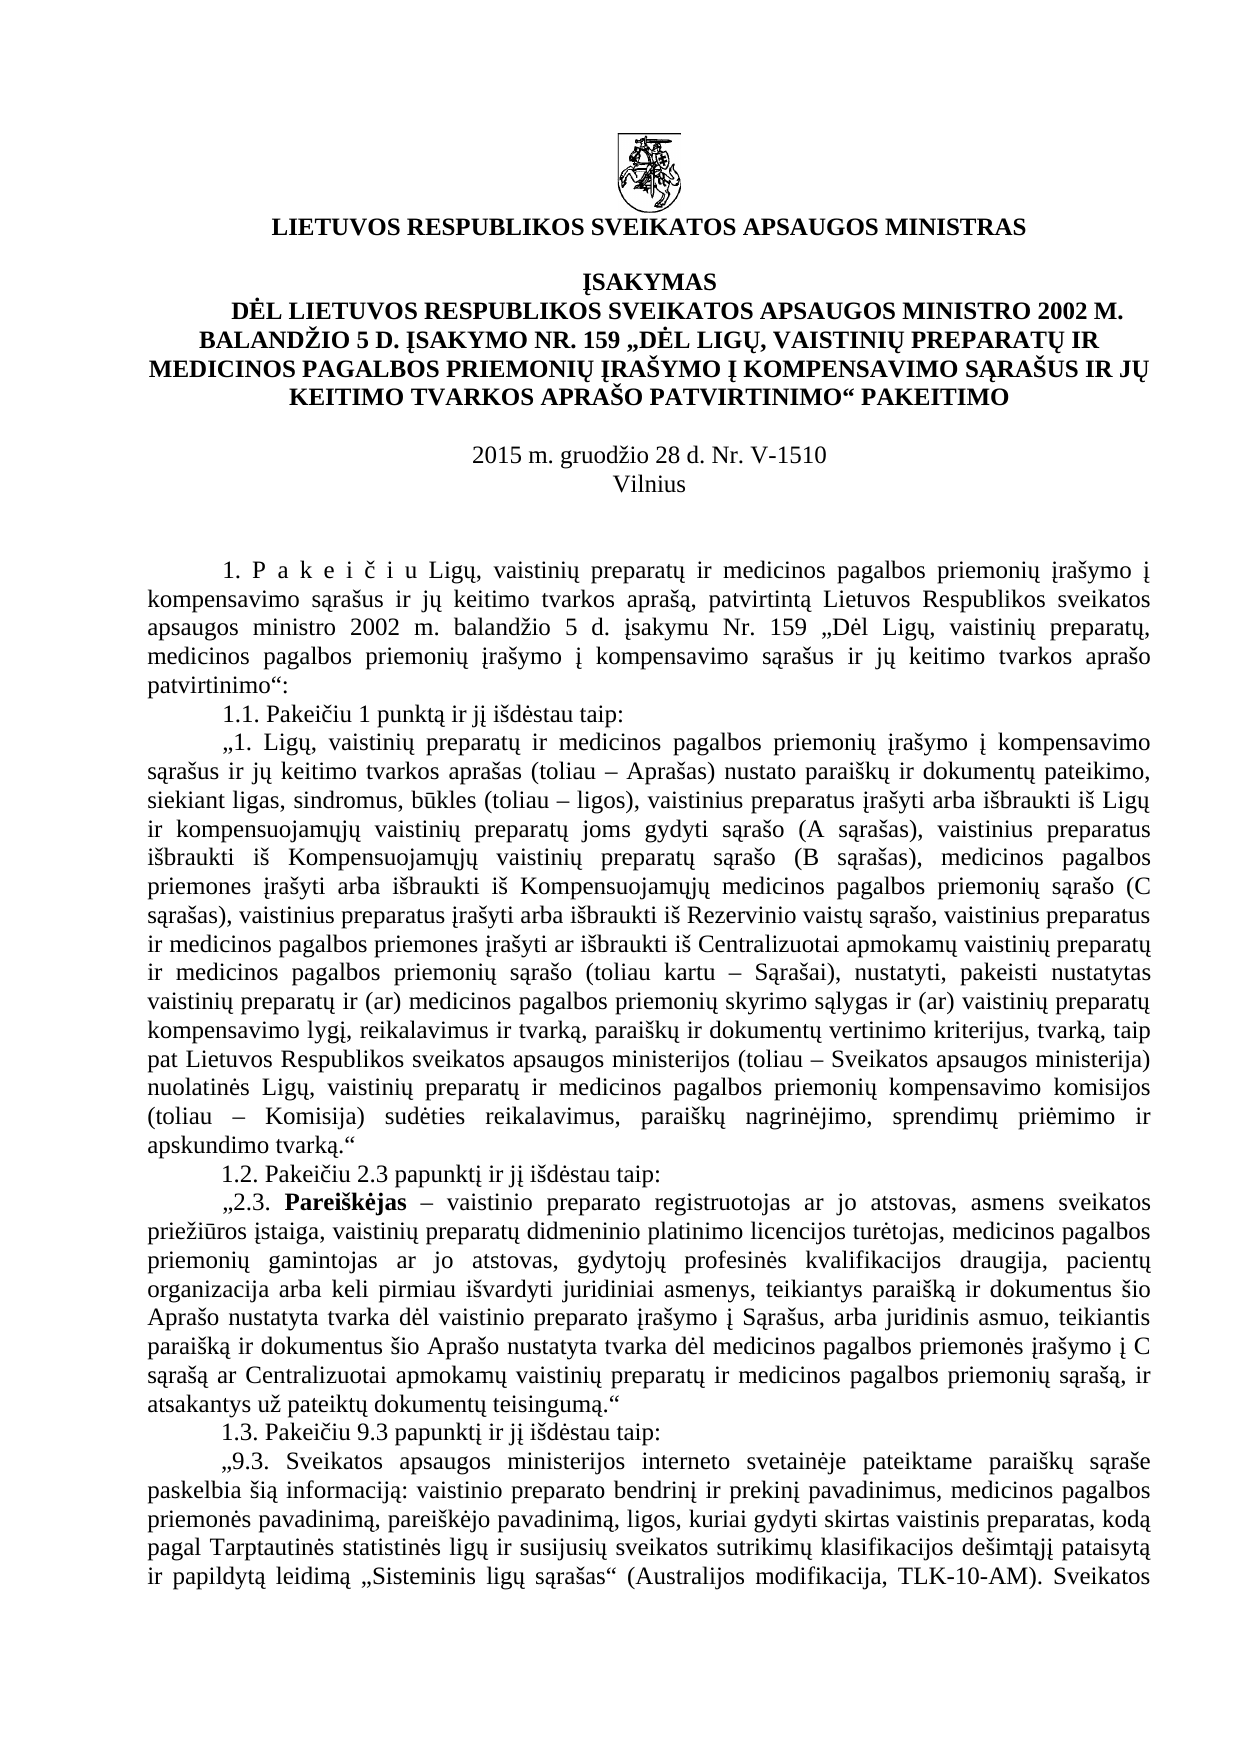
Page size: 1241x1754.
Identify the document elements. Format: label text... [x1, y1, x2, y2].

text 2015 m. gruodžio 28 d. Nr. V-1510 [147, 440, 1152, 469]
text 1.1. Pakeičiu 1 punktą ir jį išdėstau taip: [147, 699, 1152, 727]
text „9.3. Sveikatos apsaugos ministerijos interneto svetainėje pateiktame paraiškų sąraše paskelbia šią informaciją: vaistinio preparato bendrinį ir prekinį pavadinimus, medicinos pagalbos priemonės pavadinimą, pareiškėjo pavadinimą, ligos, kuriai gydyti skirtas vaistinis preparatas, kodą pagal Tarptautinės statistinės ligų ir susijusių sveikatos sutrikimų klasifikacijos dešimtąjį pataisytą ir papildytą leidimą „Sisteminis ligų sąrašas“ (Australijos modifikacija, TLK-10-AM). Sveikatos [147, 1446, 1152, 1590]
text „2.3. Pareiškėjas – vaistinio preparato registruotojas ar jo atstovas, asmens sveikatos priežiūros įstaiga, vaistinių preparatų didmeninio platinimo licencijos turėtojas, medicinos pagalbos priemonių gamintojas ar jo atstovas, gydytojų profesinės kvalifikacijos draugija, pacientų organizacija arba keli pirmiau išvardyti juridiniai asmenys, teikiantys paraišką ir dokumentus šio Aprašo nustatyta tvarka dėl vaistinio preparato įrašymo į Sąrašus, arba juridinis asmuo, teikiantis paraišką ir dokumentus šio Aprašo nustatyta tvarka dėl medicinos pagalbos priemonės įrašymo į C sąrašą ar Centralizuotai apmokamų vaistinių preparatų ir medicinos pagalbos priemonių sąrašą, ir atsakantys už pateiktų dokumentų teisingumą.“ [147, 1187, 1152, 1417]
text 1.2. Pakeičiu 2.3 papunktį ir jį išdėstau taip: [147, 1159, 1152, 1187]
text ĮSAKYMAS [147, 267, 1152, 296]
text „1. Ligų, vaistinių preparatų ir medicinos pagalbos priemonių įrašymo į kompensavimo sąrašus ir jų keitimo tvarkos aprašas (toliau – Aprašas) nustato paraiškų ir dokumentų pateikimo, siekiant ligas, sindromus, būkles (toliau – ligos), vaistinius preparatus įrašyti arba išbraukti iš Ligų ir kompensuojamųjų vaistinių preparatų joms gydyti sąrašo (A sąrašas), vaistinius preparatus išbraukti iš Kompensuojamųjų vaistinių preparatų sąrašo (B sąrašas), medicinos pagalbos priemones įrašyti arba išbraukti iš Kompensuojamųjų medicinos pagalbos priemonių sąrašo (C sąrašas), vaistinius preparatus įrašyti arba išbraukti iš Rezervinio vaistų sąrašo, vaistinius preparatus ir medicinos pagalbos priemones įrašyti ar išbraukti iš Centralizuotai apmokamų vaistinių preparatų ir medicinos pagalbos priemonių sąrašo (toliau kartu – Sąrašai), nustatyti, pakeisti nustatytas vaistinių preparatų ir (ar) medicinos pagalbos priemonių skyrimo sąlygas ir (ar) vaistinių preparatų kompensavimo lygį, reikalavimus ir tvarką, paraiškų ir dokumentų vertinimo kriterijus, tvarką, taip pat Lietuvos Respublikos sveikatos apsaugos ministerijos (toliau – Sveikatos apsaugos ministerija) nuolatinės Ligų, vaistinių preparatų ir medicinos pagalbos priemonių kompensavimo komisijos (toliau – Komisija) sudėties reikalavimus, paraiškų nagrinėjimo, sprendimų priėmimo ir apskundimo tvarką.“ [147, 727, 1152, 1159]
text Vilnius [147, 469, 1152, 497]
text 1. P a k e i č i u Ligų, vaistinių preparatų ir medicinos pagalbos priemonių įrašymo į kompensavimo sąrašus ir jų keitimo tvarkos aprašą, patvirtintą Lietuvos Respublikos sveikatos apsaugos ministro 2002 m. balandžio 5 d. įsakymu Nr. 159 „Dėl Ligų, vaistinių preparatų, medicinos pagalbos priemonių įrašymo į kompensavimo sąrašus ir jų keitimo tvarkos aprašo patvirtinimo“: [147, 555, 1152, 699]
text LIETUVOS RESPUBLIKOS SVEIKATOS APSAUGOS MINISTRAS [147, 212, 1152, 241]
text 1.3. Pakeičiu 9.3 papunktį ir jį išdėstau taip: [147, 1417, 1152, 1446]
text DĖL LIETUVOS RESPUBLIKOS SVEIKATOS APSAUGOS MINISTRO 2002 M. BALANDŽIO 5 D. ĮSAKYMO NR. 159 „DĖL LIGŲ, VAISTINIŲ PREPARATŲ IR MEDICINOS PAGALBOS PRIEMONIŲ ĮRAŠYMO Į KOMPENSAVIMO SĄRAŠUS IR JŲ KEITIMO TVARKOS APRAŠO PATVIRTINIMO“ PAKEITIMO [147, 296, 1152, 411]
